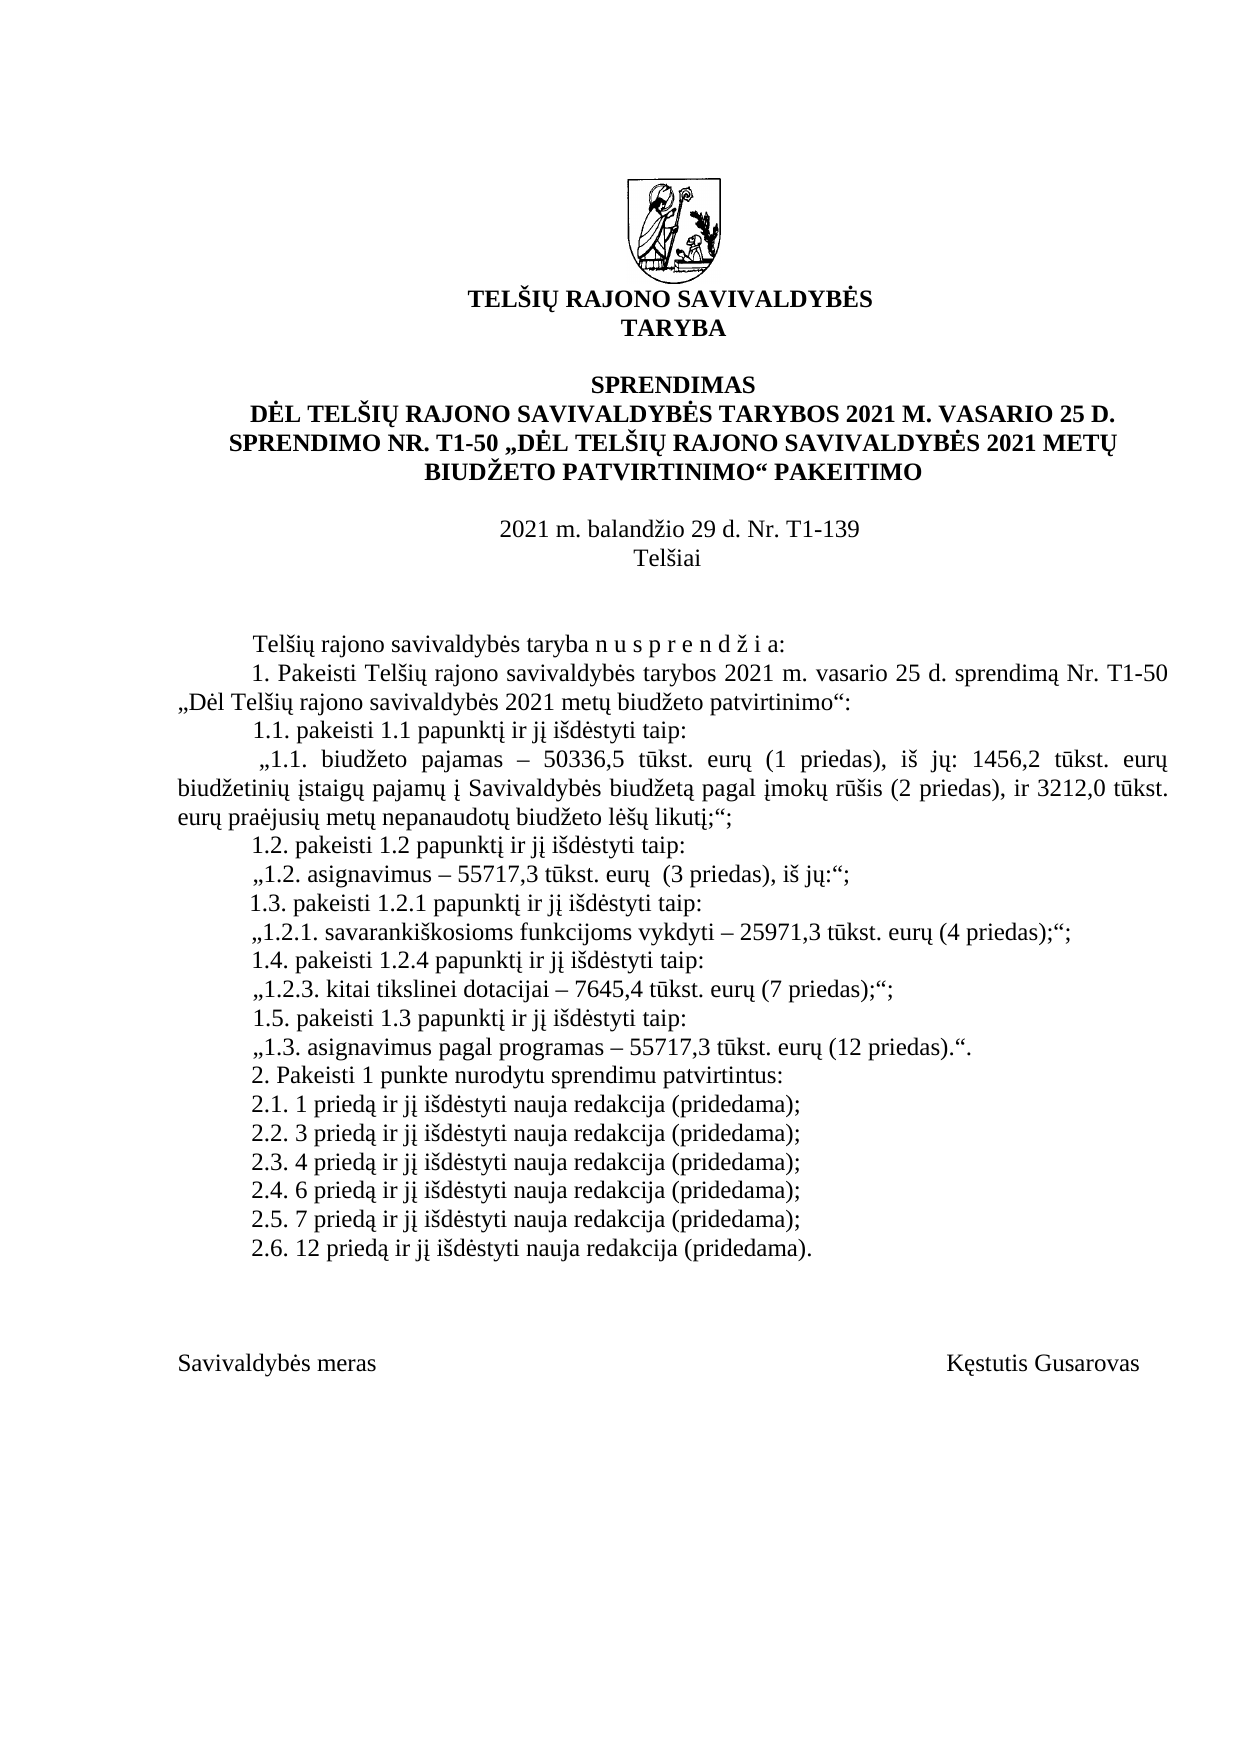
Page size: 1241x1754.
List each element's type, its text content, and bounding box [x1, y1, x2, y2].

text 1. Pakeisti Telšių rajono savivaldybės tarybos 2021 m. vasario 25 d. sprendimą Nr. T1-50 „Dėl Telšių rajono savivaldybės 2021 metų biudžeto patvirtinimo“: [177, 658, 1169, 715]
text SPRENDIMAS [177, 370, 1169, 399]
text 1.4. pakeisti 1.2.4 papunktį ir jį išdėstyti taip: [177, 945, 1169, 974]
text 2.5. 7 priedą ir jį išdėstyti nauja redakcija (pridedama); [177, 1204, 1169, 1233]
text 2. Pakeisti 1 punkte nurodytu sprendimu patvirtintus: [177, 1060, 1169, 1089]
text 2.6. 12 priedą ir jį išdėstyti nauja redakcija (pridedama). [177, 1233, 1169, 1262]
text 2.2. 3 priedą ir jį išdėstyti nauja redakcija (pridedama); [177, 1118, 1169, 1147]
text „1.2. asignavimus – 55717,3 tūkst. eurų (3 priedas), iš jų:“; [177, 859, 1169, 888]
text DĖL TELŠIŲ RAJONO SAVIVALDYBĖS TARYBOS 2021 M. VASARIO 25 D. SPRENDIMO NR. T1-50 „DĖL TELŠIŲ RAJONO SAVIVALDYBĖS 2021 METŲ BIUDŽETO PATVIRTINIMO“ PAKEITIMO [177, 399, 1169, 485]
text 2.1. 1 priedą ir jį išdėstyti nauja redakcija (pridedama); [177, 1089, 1169, 1118]
text Savivaldybės meras Kęstutis Gusarovas [177, 1348, 1169, 1377]
text 2.3. 4 priedą ir jį išdėstyti nauja redakcija (pridedama); [177, 1147, 1169, 1175]
text 1.1. pakeisti 1.1 papunktį ir jį išdėstyti taip: [177, 715, 1169, 744]
text 1.3. pakeisti 1.2.1 papunktį ir jį išdėstyti taip: [177, 888, 1169, 917]
text Telšiai [177, 543, 1169, 572]
text 2021 m. balandžio 29 d. Nr. T1-139 [177, 514, 1169, 543]
text TELŠIŲ RAJONO SAVIVALDYBĖS [177, 284, 1169, 313]
text „1.2.3. kitai tikslinei dotacijai – 7645,4 tūkst. eurų (7 priedas);“; [177, 974, 1169, 1003]
text „1.2.1. savarankiškosioms funkcijoms vykdyti – 25971,3 tūkst. eurų (4 priedas);“; [177, 917, 1169, 945]
text Telšių rajono savivaldybės taryba nusprendžia: [177, 629, 1169, 658]
text „1.1. biudžeto pajamas – 50336,5 tūkst. eurų (1 priedas), iš jų: 1456,2 tūkst. eurų biudžetinių įstaigų pajamų į Savivaldybės biudžetą pagal įmokų rūšis (2 priedas), ir 3212,0 tūkst. eurų praėjusių metų nepanaudotų biudžeto lėšų likutį;“; [177, 744, 1169, 830]
text 2.4. 6 priedą ir jį išdėstyti nauja redakcija (pridedama); [177, 1175, 1169, 1204]
text 1.2. pakeisti 1.2 papunktį ir jį išdėstyti taip: [177, 830, 1169, 859]
text „1.3. asignavimus pagal programas – 55717,3 tūkst. eurų (12 priedas).“. [177, 1032, 1169, 1060]
text TARYBA [177, 313, 1169, 342]
text 1.5. pakeisti 1.3 papunktį ir jį išdėstyti taip: [177, 1003, 1169, 1032]
